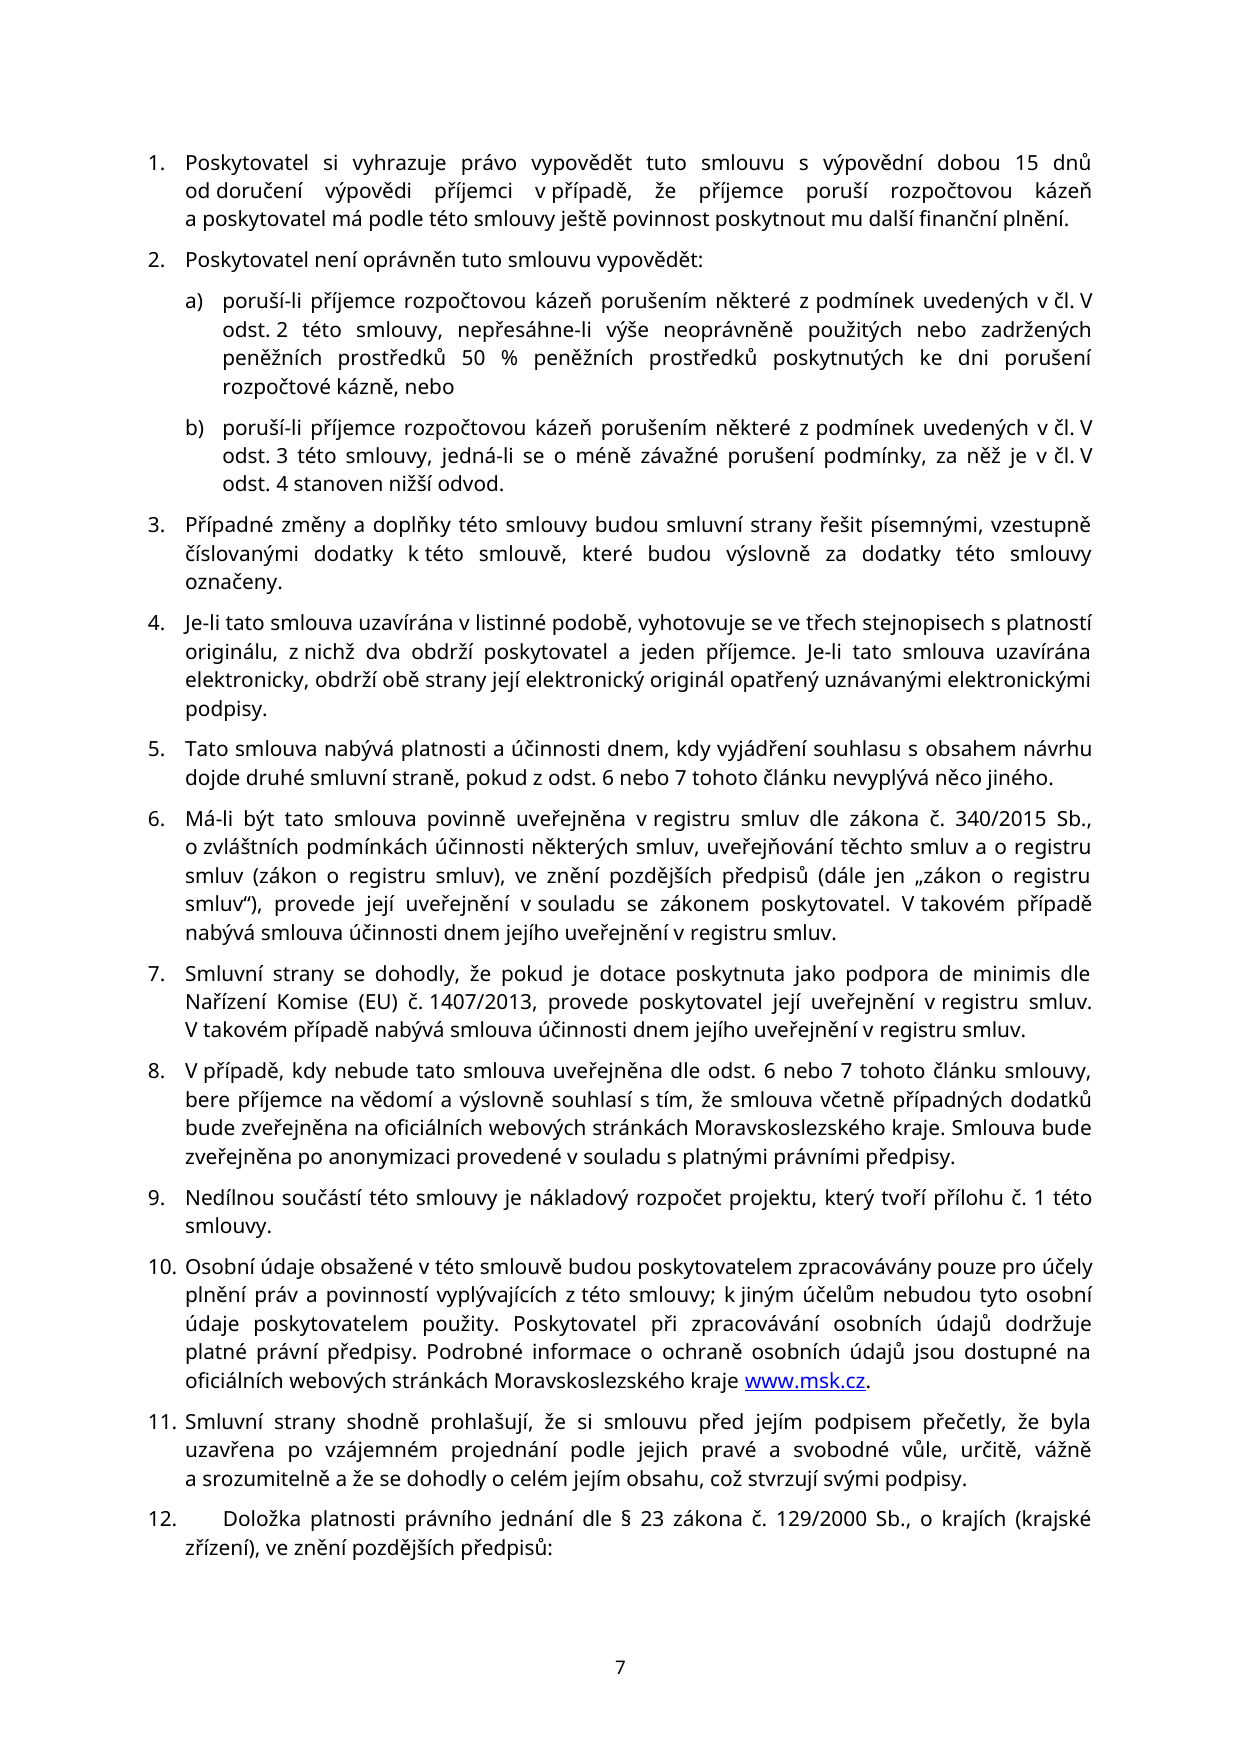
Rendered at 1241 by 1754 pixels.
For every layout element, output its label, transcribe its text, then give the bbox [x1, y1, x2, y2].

list Poskytovatel si vyhrazuje právo vypovědět tuto smlouvu s výpovědní dobou 15 dnů od doručení výpovědi příjemci v případě, že příjemce poruší rozpočtovou kázeň a poskytovatel má podle této smlouvy ještě povinnost poskytnout mu další finanční plnění. [148, 148, 1092, 233]
list Je-li tato smlouva uzavírána v listinné podobě, vyhotovuje se ve třech stejnopisech s platností originálu, z nichž dva obdrží poskytovatel a jeden příjemce. Je-li tato smlouva uzavírána elektronicky, obdrží obě strany její elektronický originál opatřený uznávanými elektronickými podpisy. [148, 608, 1092, 722]
list Doložka platnosti právního jednání dle § 23 zákona č. 129/2000 Sb., o krajích (krajské zřízení), ve znění pozdějších předpisů: [148, 1504, 1092, 1561]
list poruší-li příjemce rozpočtovou kázeň porušením některé z podmínek uvedených v čl. V odst. 2 této smlouvy, nepřesáhne-li výše neoprávněně použitých nebo zadržených peněžních prostředků 50 % peněžních prostředků poskytnutých ke dni porušení rozpočtové kázně, nebo [185, 286, 1092, 400]
list Případné změny a doplňky této smlouvy budou smluvní strany řešit písemnými, vzestupně číslovanými dodatky k této smlouvě, které budou výslovně za dodatky této smlouvy označeny. [148, 511, 1092, 596]
list V případě, kdy nebude tato smlouva uveřejněna dle odst. 6 nebo 7 tohoto článku smlouvy, bere příjemce na vědomí a výslovně souhlasí s tím, že smlouva včetně případných dodatků bude zveřejněna na oficiálních webových stránkách Moravskoslezského kraje. Smlouva bude zveřejněna po anonymizaci provedené v souladu s platnými právními předpisy. [148, 1056, 1092, 1170]
list Poskytovatel není oprávněn tuto smlouvu vypovědět: [148, 246, 1092, 274]
list poruší-li příjemce rozpočtovou kázeň porušením některé z podmínek uvedených v čl. V odst. 3 této smlouvy, jedná-li se o méně závažné porušení podmínky, za něž je v čl. V odst. 4 stanoven nižší odvod. [185, 413, 1092, 498]
list Osobní údaje obsažené v této smlouvě budou poskytovatelem zpracovávány pouze pro účely plnění práv a povinností vyplývajících z této smlouvy; k jiným účelům nebudou tyto osobní údaje poskytovatelem použity. Poskytovatel při zpracovávání osobních údajů dodržuje platné právní předpisy. Podrobné informace o ochraně osobních údajů jsou dostupné na oficiálních webových stránkách Moravskoslezského kraje www.msk.cz. [148, 1252, 1092, 1394]
list Má-li být tato smlouva povinně uveřejněna v registru smluv dle zákona č. 340/2015 Sb., o zvláštních podmínkách účinnosti některých smluv, uveřejňování těchto smluv a o registru smluv (zákon o registru smluv), ve znění pozdějších předpisů (dále jen „zákon o registru smluv“), provede její uveřejnění v souladu se zákonem poskytovatel. V takovém případě nabývá smlouva účinnosti dnem jejího uveřejnění v registru smluv. [148, 804, 1092, 946]
list Smluvní strany shodně prohlašují, že si smlouvu před jejím podpisem přečetly, že byla uzavřena po vzájemném projednání podle jejich pravé a svobodné vůle, určitě, vážně a srozumitelně a že se dohodly o celém jejím obsahu, což stvrzují svými podpisy. [148, 1407, 1092, 1492]
list Nedílnou součástí této smlouvy je nákladový rozpočet projektu, který tvoří přílohu č. 1 této smlouvy. [148, 1183, 1092, 1239]
list Smluvní strany se dohodly, že pokud je dotace poskytnuta jako podpora de minimis dle Nařízení Komise (EU) č. 1407/2013, provede poskytovatel její uveřejnění v registru smluv. V takovém případě nabývá smlouva účinnosti dnem jejího uveřejnění v registru smluv. [148, 959, 1092, 1044]
list Tato smlouva nabývá platnosti a účinnosti dnem, kdy vyjádření souhlasu s obsahem návrhu dojde druhé smluvní straně, pokud z odst. 6 nebo 7 tohoto článku nevyplývá něco jiného. [148, 734, 1092, 791]
